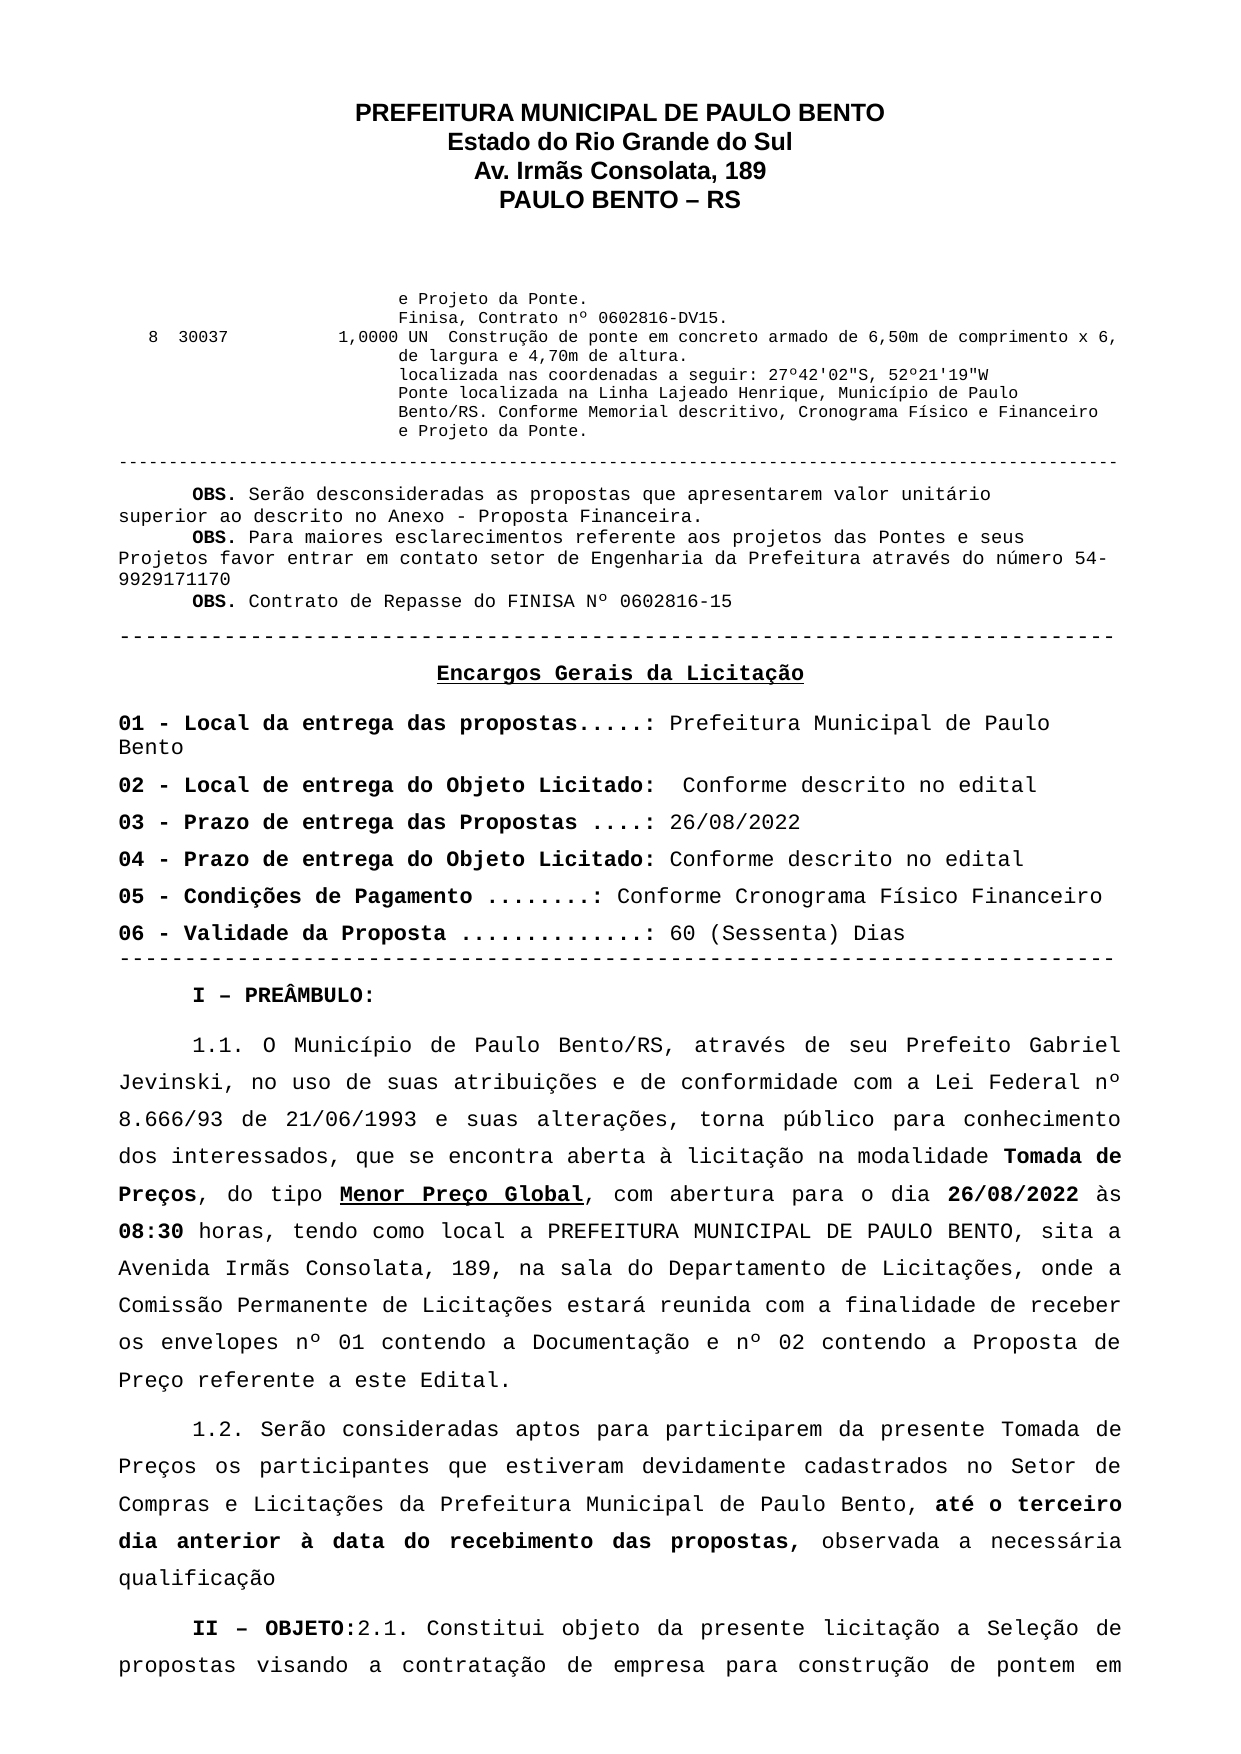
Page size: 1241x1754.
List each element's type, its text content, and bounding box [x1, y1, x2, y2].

text 03 - Prazo de entrega das Propostas ....: 26/08/2022 [118, 811, 1122, 836]
text ---------------------------------------------------------------------------- [118, 625, 1122, 650]
text ---------------------------------------------------------------------------------------------------- [118, 454, 1122, 473]
text e Projeto da Ponte. Finisa, Contrato nº 0602816-DV15. 8 30037 1,0000 UN Construção de ponte em concreto armado de 6,50m de comprimento x 6, de largura e 4,70m de altura. localizada nas coordenadas a seguir: 27º42'02"S, 52º21'19"W Ponte localizada na Linha Lajeado Henrique, Município de Paulo Bento/RS. Conforme Memorial descritivo, Cronograma Físico e Financeiro e Projeto da Ponte. [118, 291, 1122, 441]
text 06 - Validade da Proposta ..............: 60 (Sessenta) Dias [118, 922, 1122, 947]
text 04 - Prazo de entrega do Objeto Licitado: Conforme descrito no edital [118, 848, 1122, 873]
text II – OBJETO:2.1. Constitui objeto da presente licitação a Seleção de propostas visando a contratação de empresa para construção de pontem em [118, 1617, 1122, 1679]
text 1.1. O Município de Paulo Bento/RS, através de seu Prefeito Gabriel Jevinski, no uso de suas atribuições e de conformidade com a Lei Federal nº 8.666/93 de 21/06/1993 e suas alterações, torna público para conhecimento dos interessados, que se encontra aberta à licitação na modalidade Tomada de Preços, do tipo Menor Preço Global, com abertura para o dia 26/08/2022 às 08:30 horas, tendo como local a PREFEITURA MUNICIPAL DE PAULO BENTO, sita a Avenida Irmãs Consolata, 189, na sala do Departamento de Licitações, onde a Comissão Permanente de Licitações estará reunida com a finalidade de receber os envelopes nº 01 contendo a Documentação e nº 02 contendo a Proposta de Preço referente a este Edital. [118, 1034, 1122, 1393]
text 05 - Condições de Pagamento ........: Conforme Cronograma Físico Financeiro [118, 885, 1122, 910]
text 1.2. Serão consideradas aptos para participarem da presente Tomada de Preços os participantes que estiveram devidamente cadastrados no Setor de Compras e Licitações da Prefeitura Municipal de Paulo Bento, até o terceiro dia anterior à data do recebimento das propostas, observada a necessária qualificação [118, 1418, 1122, 1592]
text Encargos Gerais da Licitação [118, 662, 1122, 687]
text ---------------------------------------------------------------------------- [118, 947, 1122, 972]
text I – PREÂMBULO: [118, 984, 1122, 1009]
text 01 - Local da entrega das propostas.....: Prefeitura Municipal de Paulo Bento [118, 712, 1122, 761]
text 02 - Local de entrega do Objeto Licitado: Conforme descrito no edital [118, 774, 1122, 798]
text OBS. Serão desconsideradas as propostas que apresentarem valor unitário superior ao descrito no Anexo - Proposta Financeira. OBS. Para maiores esclarecimentos referente aos projetos das Pontes e seus Projetos favor entrar em contato setor de Engenharia da Prefeitura através do número 54-9929171170 OBS. Contrato de Repasse do FINISA Nº 0602816-15 [118, 485, 1122, 613]
